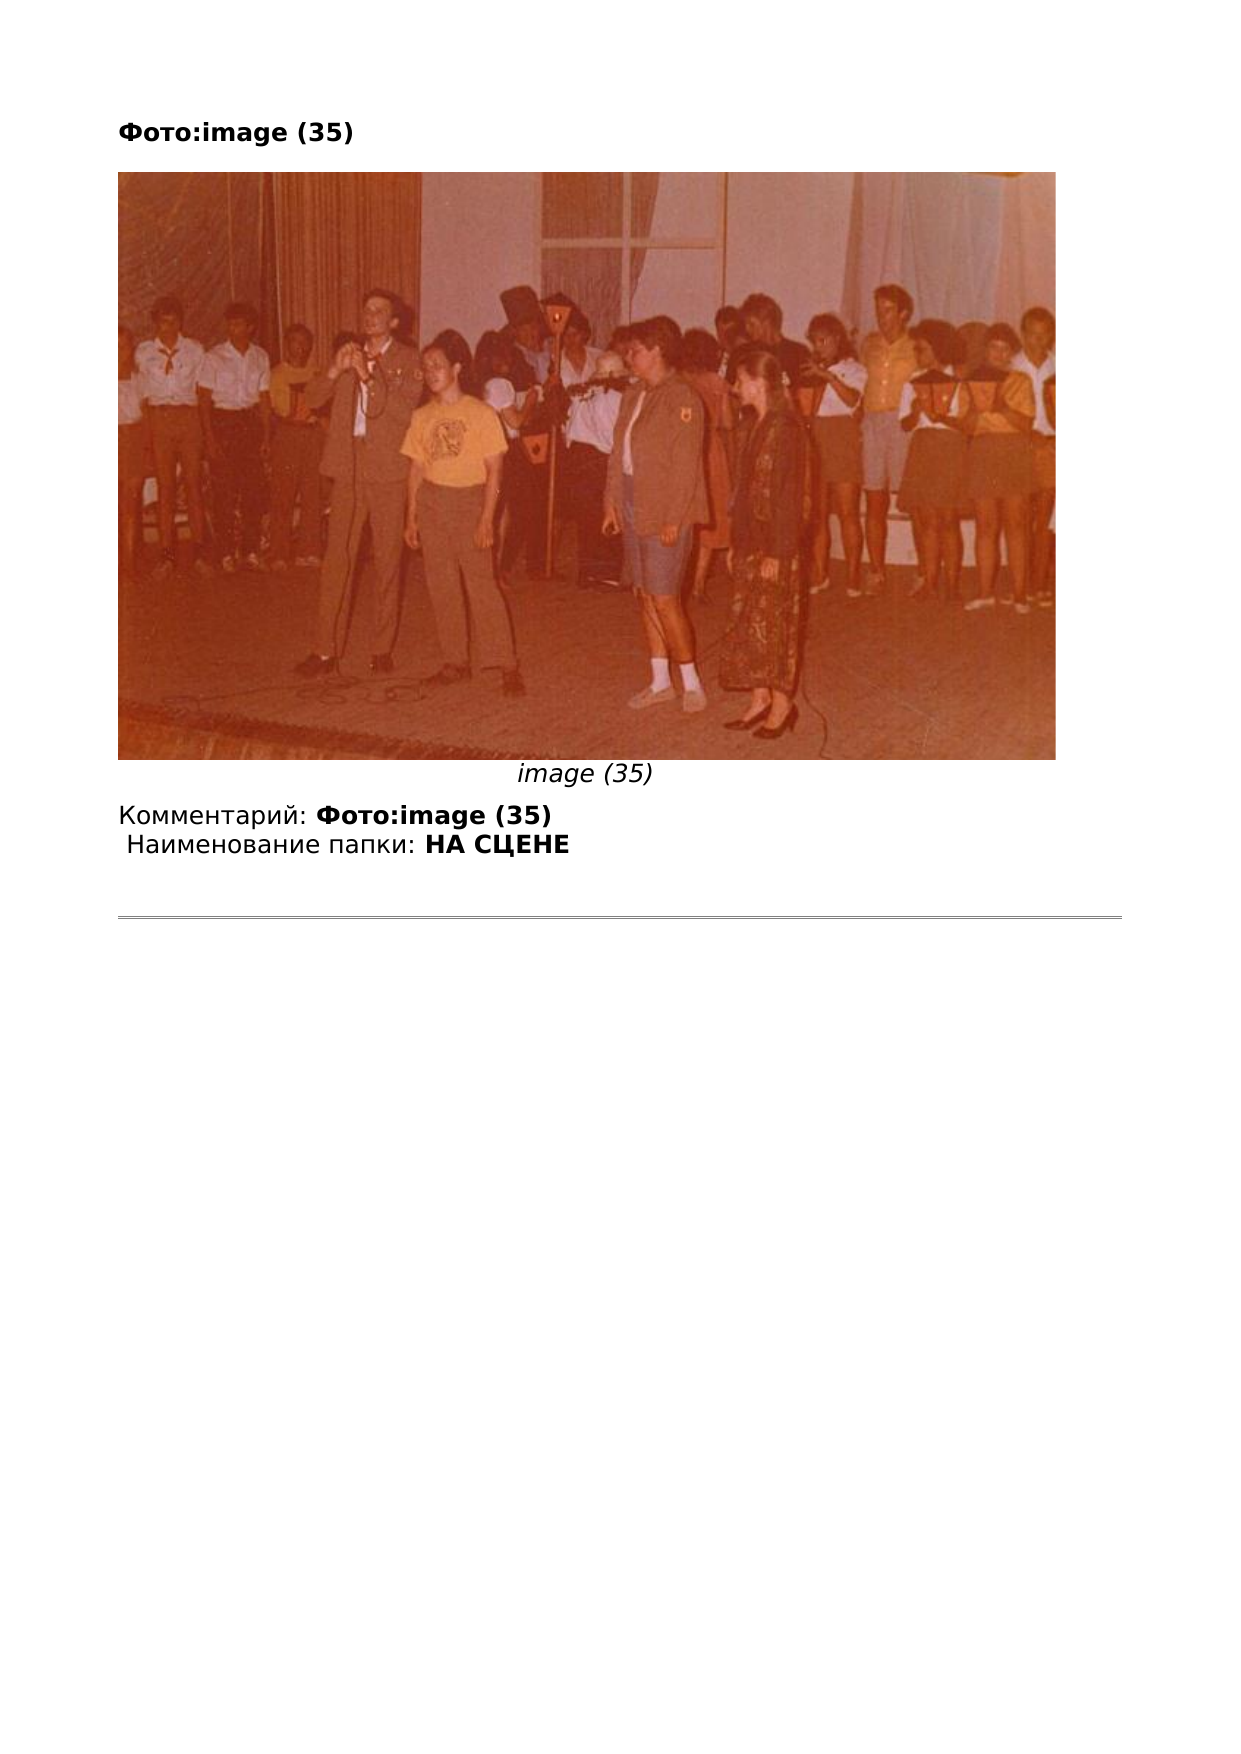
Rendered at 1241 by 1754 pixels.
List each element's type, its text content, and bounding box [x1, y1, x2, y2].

text Комментарий: Фото:image (35) Наименование папки: НА СЦЕНЕ [118, 801, 1122, 889]
text image (35) [118, 760, 1056, 789]
subtitle Фото:image (35) [118, 118, 1122, 147]
picture [118, 172, 1056, 760]
